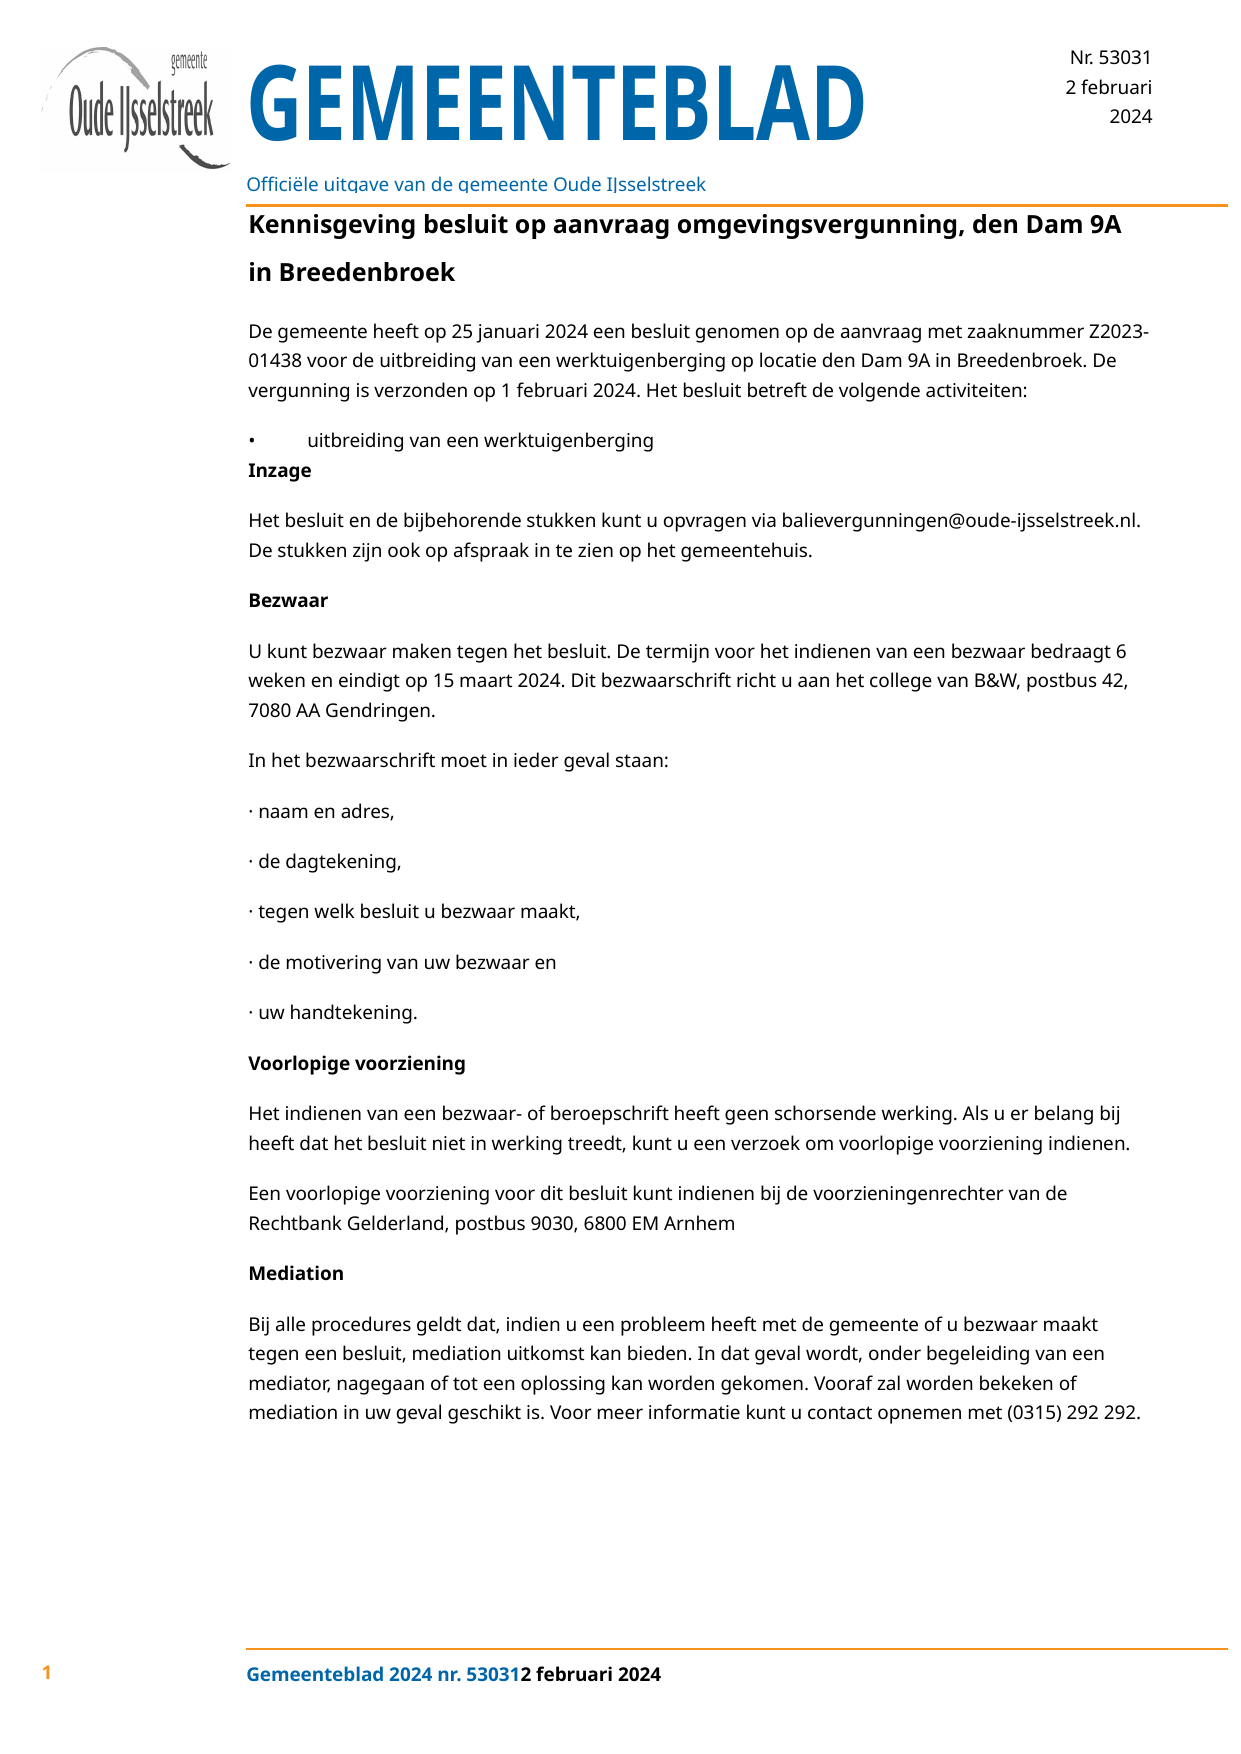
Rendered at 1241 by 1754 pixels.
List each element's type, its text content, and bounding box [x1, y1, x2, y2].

picture [41, 47, 231, 172]
text Bezwaar [248, 587, 1152, 613]
text · de dagtekening, [248, 848, 1152, 874]
text U kunt bezwaar maken tegen het besluit. De termijn voor het indienen van een bezwaar bedraagt 6 weken en eindigt op 15 maart 2024. Dit bezwaarschrift richt u aan het college van B&W, postbus 42, 7080 AA Gendringen. [248, 638, 1152, 723]
text Voorlopige voorziening [248, 1050, 1152, 1076]
text Kennisgeving besluit op aanvraag omgevingsvergunning, den Dam 9A in Breedenbroek [248, 207, 1152, 288]
text · tegen welk besluit u bezwaar maakt, [248, 899, 1152, 924]
text Een voorlopige voorziening voor dit besluit kunt indienen bij de voorzieningenrechter van de Rechtbank Gelderland, postbus 9030, 6800 EM Arnhem [248, 1180, 1152, 1236]
text · naam en adres, [248, 798, 1152, 824]
text In het bezwaarschrift moet in ieder geval staan: [248, 747, 1152, 773]
text Het indienen van een bezwaar- of beroepschrift heeft geen schorsende werking. Als u er belang bij heeft dat het besluit niet in werking treedt, kunt u een verzoek om voorlopige voorziening indienen. [248, 1100, 1152, 1156]
text De gemeente heeft op 25 januari 2024 een besluit genomen op de aanvraag met zaaknummer Z2023-01438 voor de uitbreiding van een werktuigenberging op locatie den Dam 9A in Breedenbroek. De vergunning is verzonden op 1 februari 2024. Het besluit betreft de volgende activiteiten: [248, 318, 1152, 403]
list uitbreiding van een werktuigenberging [248, 427, 1152, 453]
text Het besluit en de bijbehorende stukken kunt u opvragen via balievergunningen@oude-ijsselstreek.nl. De stukken zijn ook op afspraak in te zien op het gemeentehuis. [248, 507, 1152, 563]
text Bij alle procedures geldt dat, indien u een probleem heeft met de gemeente of u bezwaar maakt tegen een besluit, mediation uitkomst kan bieden. In dat geval wordt, onder begeleiding van een mediator, nagegaan of tot een oplossing kan worden gekomen. Vooraf zal worden bekeken of mediation in uw geval geschikt is. Voor meer informatie kunt u contact opnemen met (0315) 292 292. [248, 1311, 1152, 1425]
text · de motivering van uw bezwaar en [248, 949, 1152, 975]
text · uw handtekening. [248, 999, 1152, 1025]
text Inzage [248, 457, 1152, 483]
text Mediation [248, 1260, 1152, 1286]
